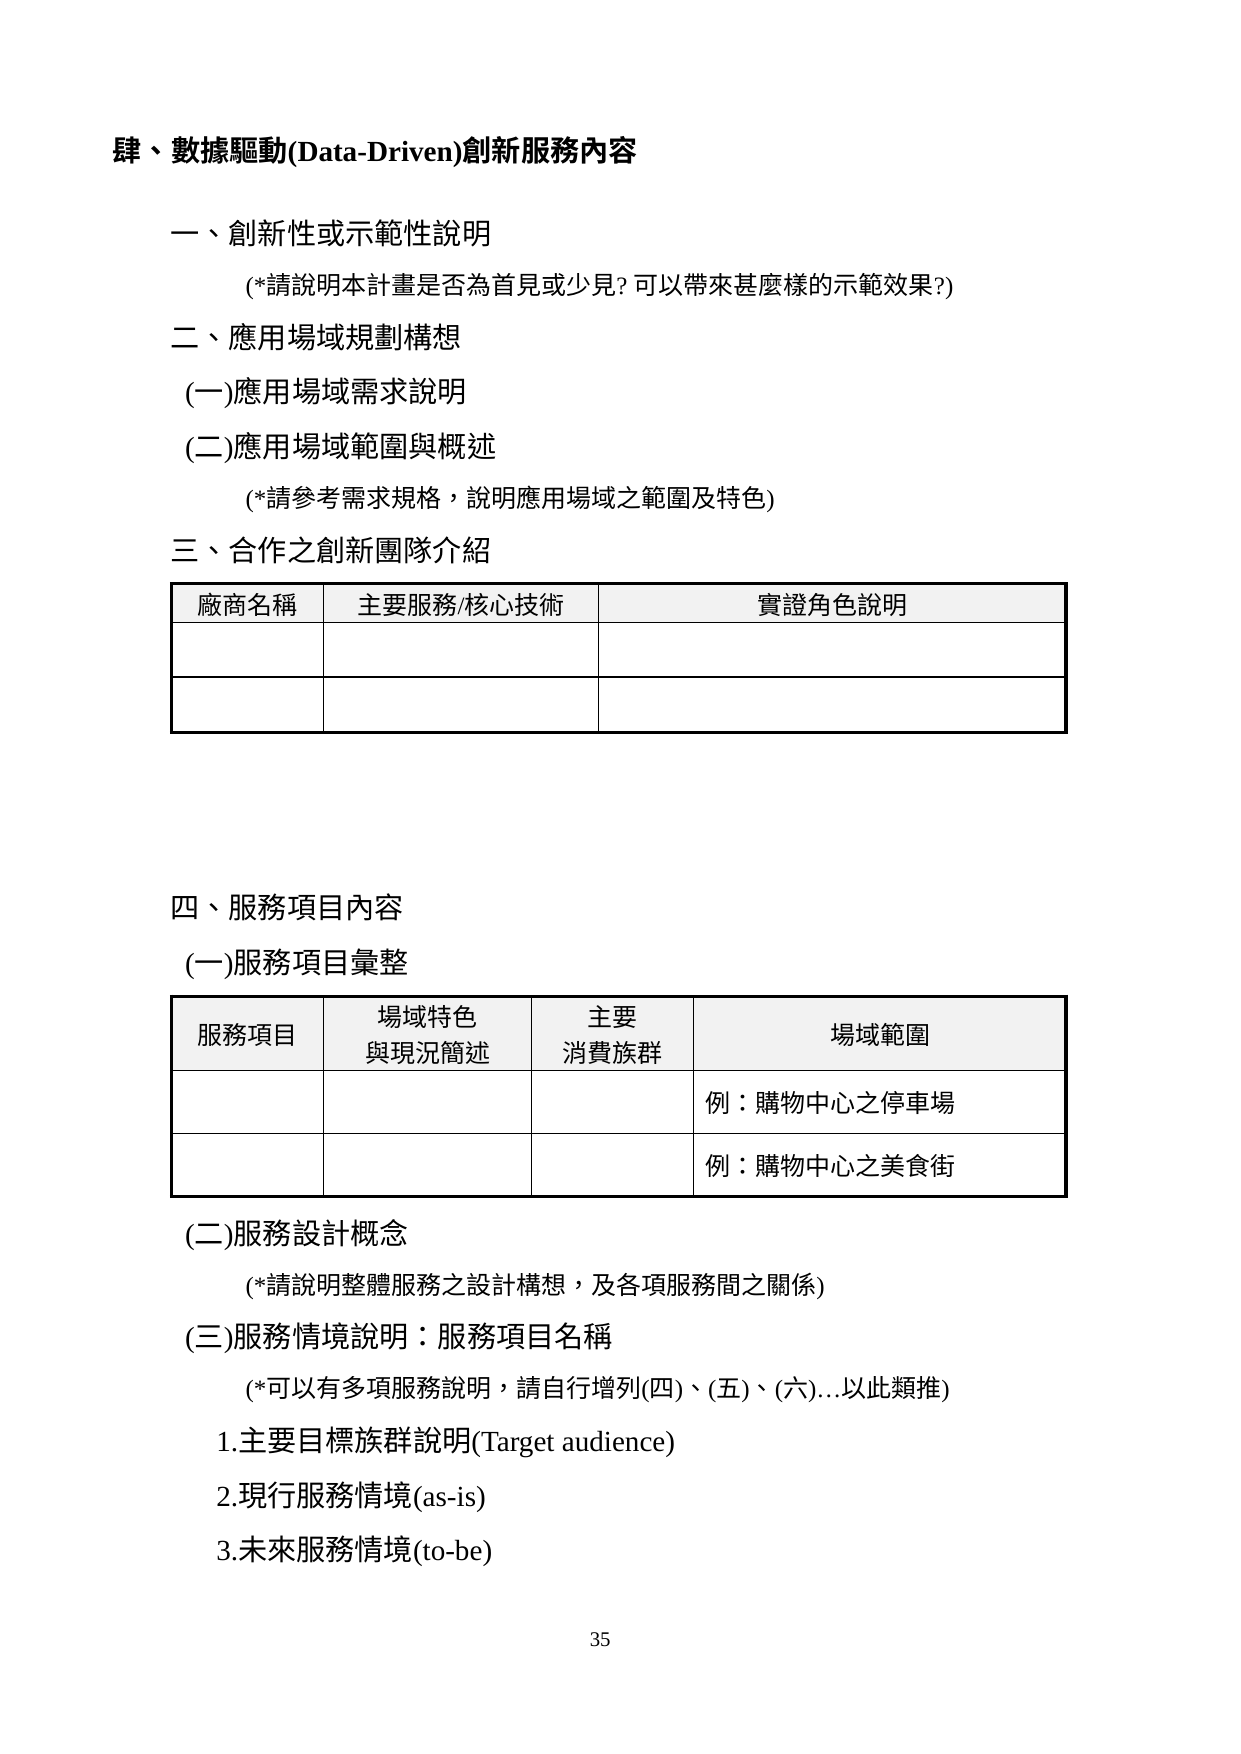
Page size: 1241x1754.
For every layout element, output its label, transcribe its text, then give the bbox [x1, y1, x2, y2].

table_cell [532, 1071, 693, 1132]
text (*可以有多項服務說明，請自行增列(四)、(五)、(六)…以此類推) [245, 1369, 1125, 1405]
table_header 場域範圍 [694, 998, 1064, 1070]
table_header 服務項目 [173, 998, 323, 1070]
table_header 廠商名稱 [173, 585, 323, 622]
table_cell [324, 678, 598, 731]
table_header 主要 消費族群 [532, 998, 693, 1070]
text 四、服務項目內容 [170, 885, 1125, 927]
table_header 實證角色說明 [599, 585, 1064, 622]
text (三)服務情境說明：服務項目名稱 [185, 1314, 1125, 1356]
table_header 場域特色 與現況簡述 [324, 998, 531, 1070]
text (*請說明整體服務之設計構想，及各項服務間之關係) [245, 1265, 1125, 1301]
table_cell [173, 1134, 323, 1195]
table_cell [324, 1134, 531, 1195]
table_cell [532, 1134, 693, 1195]
text 1.主要目標族群說明(Target audience) [216, 1417, 1125, 1460]
table_cell 例：購物中心之停車場 [694, 1071, 1064, 1132]
table_header 主要服務/核心技術 [324, 585, 598, 622]
text 肆、數據驅動(Data-Driven)創新服務內容 [112, 127, 1125, 169]
text (二)服務設計概念 [185, 1210, 1125, 1253]
table_cell [173, 623, 323, 676]
text (二)應用場域範圍與概述 [185, 424, 1125, 466]
table_cell [599, 623, 1064, 676]
text 三、合作之創新團隊介紹 [170, 527, 1125, 570]
table_cell [173, 1071, 323, 1132]
text (一)服務項目彙整 [185, 940, 1125, 982]
text 2.現行服務情境(as-is) [216, 1472, 1125, 1514]
table_cell [599, 678, 1064, 731]
text (一)應用場域需求說明 [185, 369, 1125, 411]
text 3.未來服務情境(to-be) [216, 1527, 1125, 1569]
text 一、創新性或示範性說明 [170, 211, 1125, 253]
text (*請說明本計畫是否為首見或少見? 可以帶來甚麼樣的示範效果?) [245, 266, 1125, 302]
text (*請參考需求規格，說明應用場域之範圍及特色) [245, 479, 1125, 515]
table_cell [324, 1071, 531, 1132]
table_cell [324, 623, 598, 676]
text 二、應用場域規劃構想 [170, 314, 1125, 357]
table_cell [173, 678, 323, 731]
table_cell 例：購物中心之美食街 [694, 1134, 1064, 1195]
